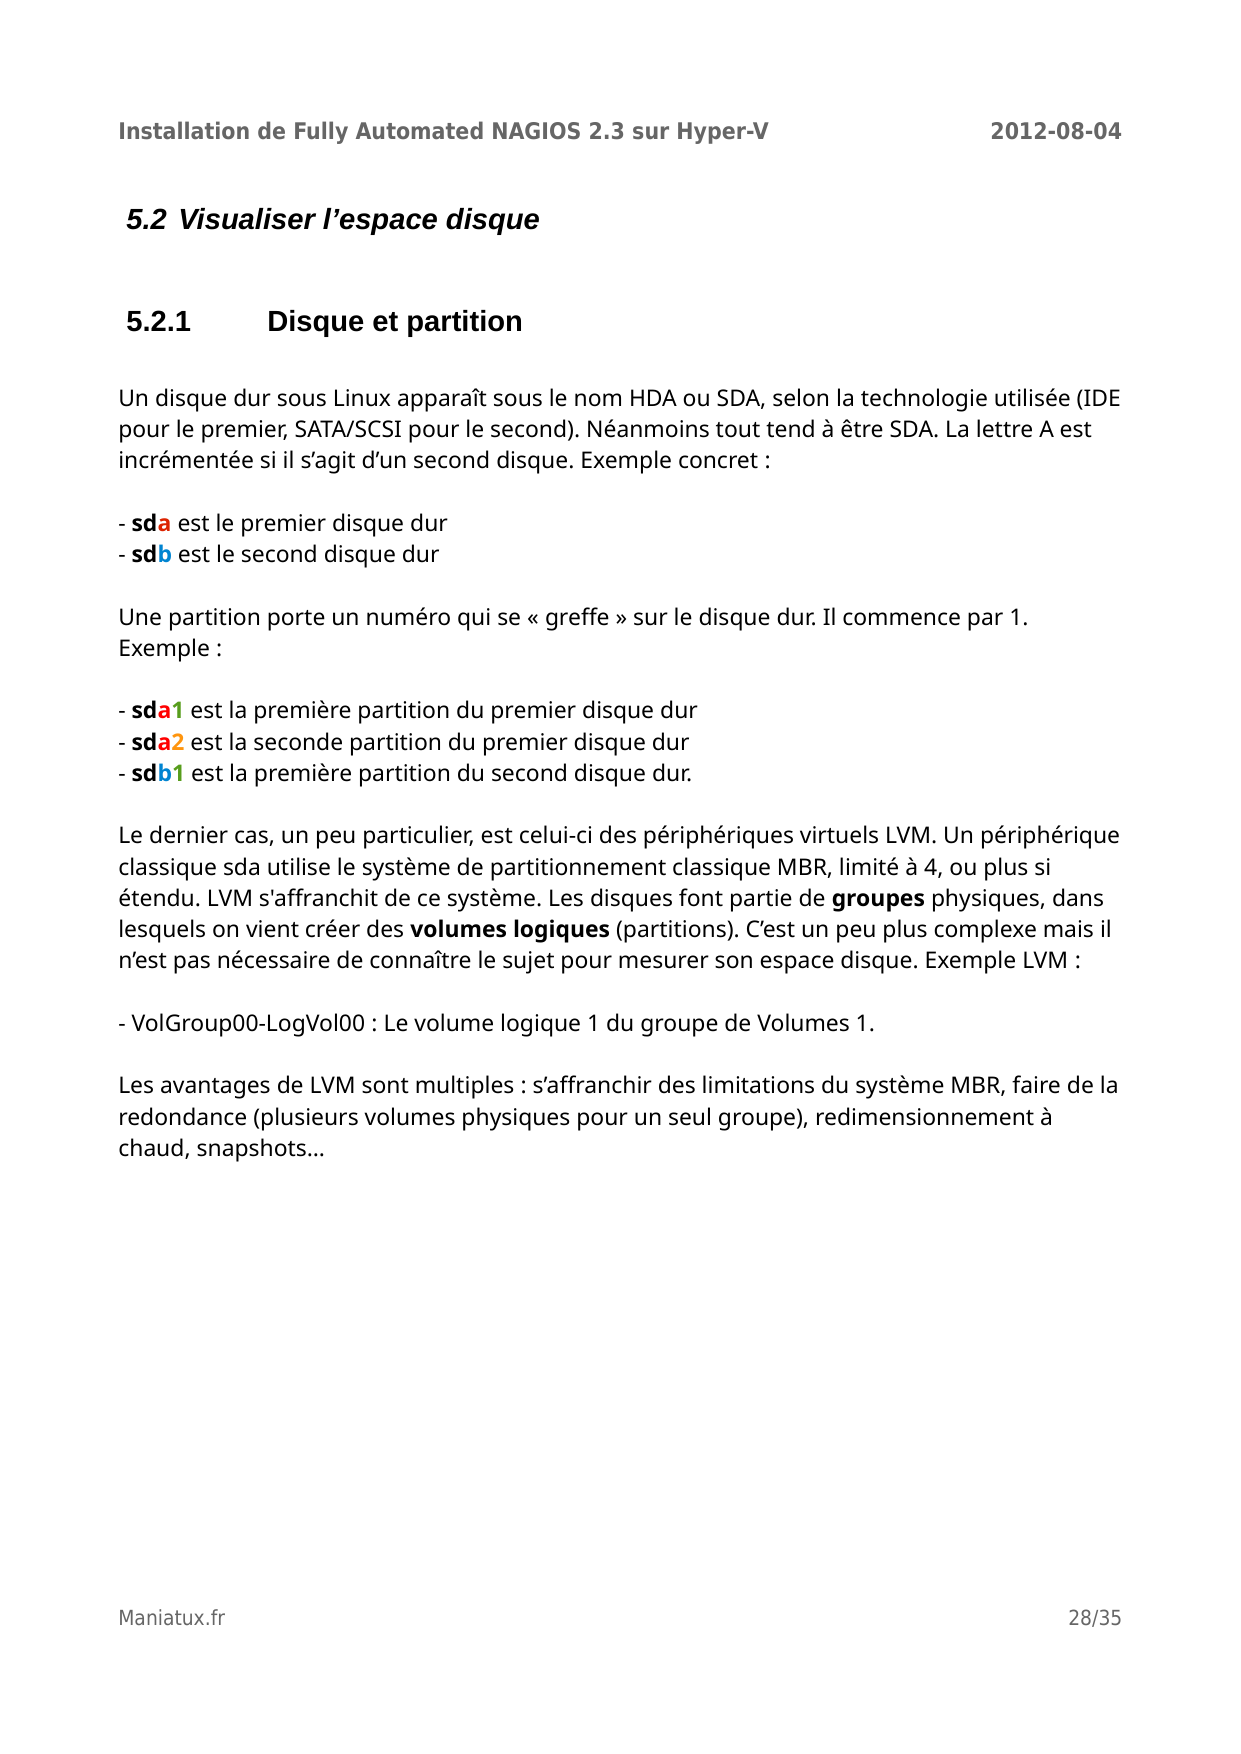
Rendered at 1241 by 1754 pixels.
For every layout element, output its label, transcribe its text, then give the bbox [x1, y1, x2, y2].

subtitle Disque et partition [118, 304, 1122, 338]
text Les avantages de LVM sont multiples : s’affranchir des limitations du système MBR, faire de la redondance (plusieurs volumes physiques pour un seul groupe), redimensionnement à chaud, snapshots… [118, 1069, 1122, 1163]
text - VolGroup00-LogVol00 : Le volume logique 1 du groupe de Volumes 1. [118, 1007, 1122, 1038]
text - sdb1 est la première partition du second disque dur. [118, 757, 1122, 788]
text - sdb est le second disque dur [118, 538, 1122, 569]
text - sda2 est la seconde partition du premier disque dur [118, 725, 1122, 757]
text Un disque dur sous Linux apparaît sous le nom HDA ou SDA, selon la technologie utilisée (IDE pour le premier, SATA/SCSI pour le second). Néanmoins tout tend à être SDA. La lettre A est incrémentée si il s’agit d’un second disque. Exemple concret : [118, 382, 1122, 475]
text - sda1 est la première partition du premier disque dur [118, 694, 1122, 725]
text Une partition porte un numéro qui se « greffe » sur le disque dur. Il commence par 1. Exemple : [118, 600, 1122, 663]
text Le dernier cas, un peu particulier, est celui-ci des périphériques virtuels LVM. Un périphérique classique sda utilise le système de partitionnement classique MBR, limité à 4, ou plus si étendu. LVM s'affranchit de ce système. Les disques font partie de groupes physiques, dans lesquels on vient créer des volumes logiques (partitions). C’est un peu plus complexe mais il n’est pas nécessaire de connaître le sujet pour mesurer son espace disque. Exemple LVM : [118, 819, 1122, 975]
text - sda est le premier disque dur [118, 507, 1122, 538]
subtitle Visualiser l’espace disque [118, 202, 1122, 236]
